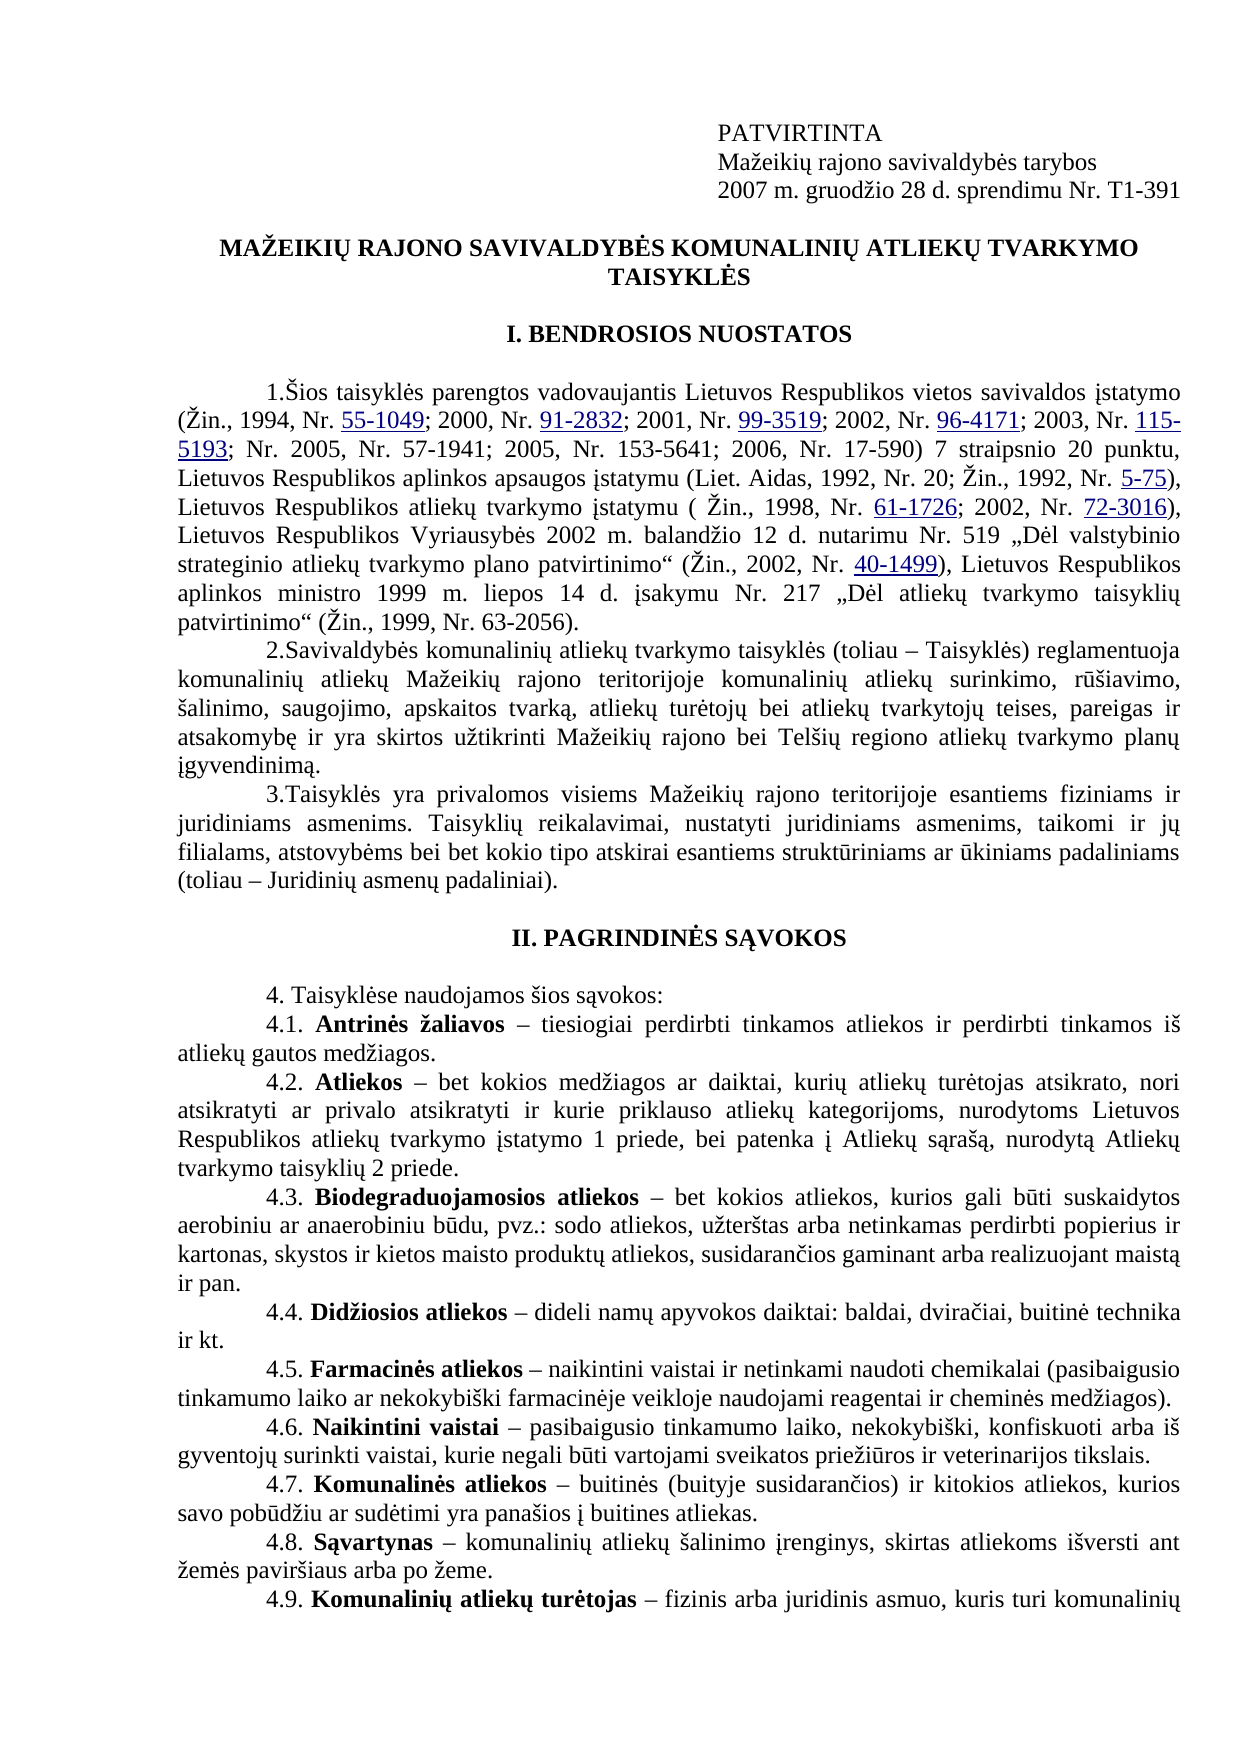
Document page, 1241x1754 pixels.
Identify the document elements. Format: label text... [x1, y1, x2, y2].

text 1. Šios taisyklės parengtos vadovaujantis Lietuvos Respublikos vietos savivaldos įstatymo (Žin., 1994, Nr. 55-1049; 2000, Nr. 91-2832; 2001, Nr. 99-3519; 2002, Nr. 96-4171; 2003, Nr. 115-5193; Nr. 2005, Nr. 57-1941; 2005, Nr. 153-5641; 2006, Nr. 17-590) 7 straipsnio 20 punktu, Lietuvos Respublikos aplinkos apsaugos įstatymu (Liet. Aidas, 1992, Nr. 20; Žin., 1992, Nr. 5-75), Lietuvos Respublikos atliekų tvarkymo įstatymu ( Žin., 1998, Nr. 61-1726; 2002, Nr. 72-3016), Lietuvos Respublikos Vyriausybės 2002 m. balandžio 12 d. nutarimu Nr. 519 „Dėl valstybinio strateginio atliekų tvarkymo plano patvirtinimo“ (Žin., 2002, Nr. 40-1499), Lietuvos Respublikos aplinkos ministro 1999 m. liepos 14 d. įsakymu Nr. 217 „Dėl atliekų tvarkymo taisyklių patvirtinimo“ (Žin., 1999, Nr. 63-2056). [177, 377, 1181, 636]
text 4.9. Komunalinių atliekų turėtojas – fizinis arba juridinis asmuo, kuris turi komunalinių [177, 1584, 1181, 1613]
text 4.6. Naikintini vaistai – pasibaigusio tinkamumo laiko, nekokybiški, konfiskuoti arba iš gyventojų surinkti vaistai, kurie negali būti vartojami sveikatos priežiūros ir veterinarijos tikslais. [177, 1412, 1181, 1469]
text 4.8. Sąvartynas – komunalinių atliekų šalinimo įrenginys, skirtas atliekoms išversti ant žemės paviršiaus arba po žeme. [177, 1527, 1181, 1584]
text 4.7. Komunalinės atliekos – buitinės (buityje susidarančios) ir kitokios atliekos, kurios savo pobūdžiu ar sudėtimi yra panašios į buitines atliekas. [177, 1469, 1181, 1527]
text 2. Savivaldybės komunalinių atliekų tvarkymo taisyklės (toliau – Taisyklės) reglamentuoja komunalinių atliekų Mažeikių rajono teritorijoje komunalinių atliekų surinkimo, rūšiavimo, šalinimo, saugojimo, apskaitos tvarką, atliekų turėtojų bei atliekų tvarkytojų teises, pareigas ir atsakomybę ir yra skirtos užtikrinti Mažeikių rajono bei Telšių regiono atliekų tvarkymo planų įgyvendinimą. [177, 636, 1181, 779]
text 4.5. Farmacinės atliekos – naikintini vaistai ir netinkami naudoti chemikalai (pasibaigusio tinkamumo laiko ar nekokybiški farmacinėje veikloje naudojami reagentai ir cheminės medžiagos). [177, 1354, 1181, 1412]
text 4.2. Atliekos – bet kokios medžiagos ar daiktai, kurių atliekų turėtojas atsikrato, nori atsikratyti ar privalo atsikratyti ir kurie priklauso atliekų kategorijoms, nurodytoms Lietuvos Respublikos atliekų tvarkymo įstatymo 1 priede, bei patenka į Atliekų sąrašą, nurodytą Atliekų tvarkymo taisyklių 2 priede. [177, 1067, 1181, 1182]
text 4.3. Biodegraduojamosios atliekos – bet kokios atliekos, kurios gali būti suskaidytos aerobiniu ar anaerobiniu būdu, pvz.: sodo atliekos, užterštas arba netinkamas perdirbti popierius ir kartonas, skystos ir kietos maisto produktų atliekos, susidarančios gaminant arba realizuojant maistą ir pan. [177, 1182, 1181, 1297]
text 2007 m. gruodžio 28 d. sprendimu Nr. T1-391 [717, 176, 1181, 204]
text 4.1. Antrinės žaliavos – tiesiogiai perdirbti tinkamos atliekos ir perdirbti tinkamos iš atliekų gautos medžiagos. [177, 1009, 1181, 1067]
text 4.4. Didžiosios atliekos – dideli namų apyvokos daiktai: baldai, dviračiai, buitinė technika ir kt. [177, 1297, 1181, 1354]
text II. PAGRINDINĖS SĄVOKOS [177, 923, 1181, 952]
text 4. Taisyklėse naudojamos šios sąvokos: [177, 981, 1181, 1009]
text 3. Taisyklės yra privalomos visiems Mažeikių rajono teritorijoje esantiems fiziniams ir juridiniams asmenims. Taisyklių reikalavimai, nustatyti juridiniams asmenims, taikomi ir jų filialams, atstovybėms bei bet kokio tipo atskirai esantiems struktūriniams ar ūkiniams padaliniams (toliau – Juridinių asmenų padaliniai). [177, 779, 1181, 894]
text Mažeikių rajono savivaldybės tarybos [717, 147, 1181, 176]
text I. Bendrosios nuostatos [177, 319, 1181, 348]
text Patvirtinta [717, 118, 1181, 147]
text mažeikių rajono SAVIVALDYBĖS komunalinių atliekų TVARKYMO TAISYKLĖS [177, 233, 1181, 291]
